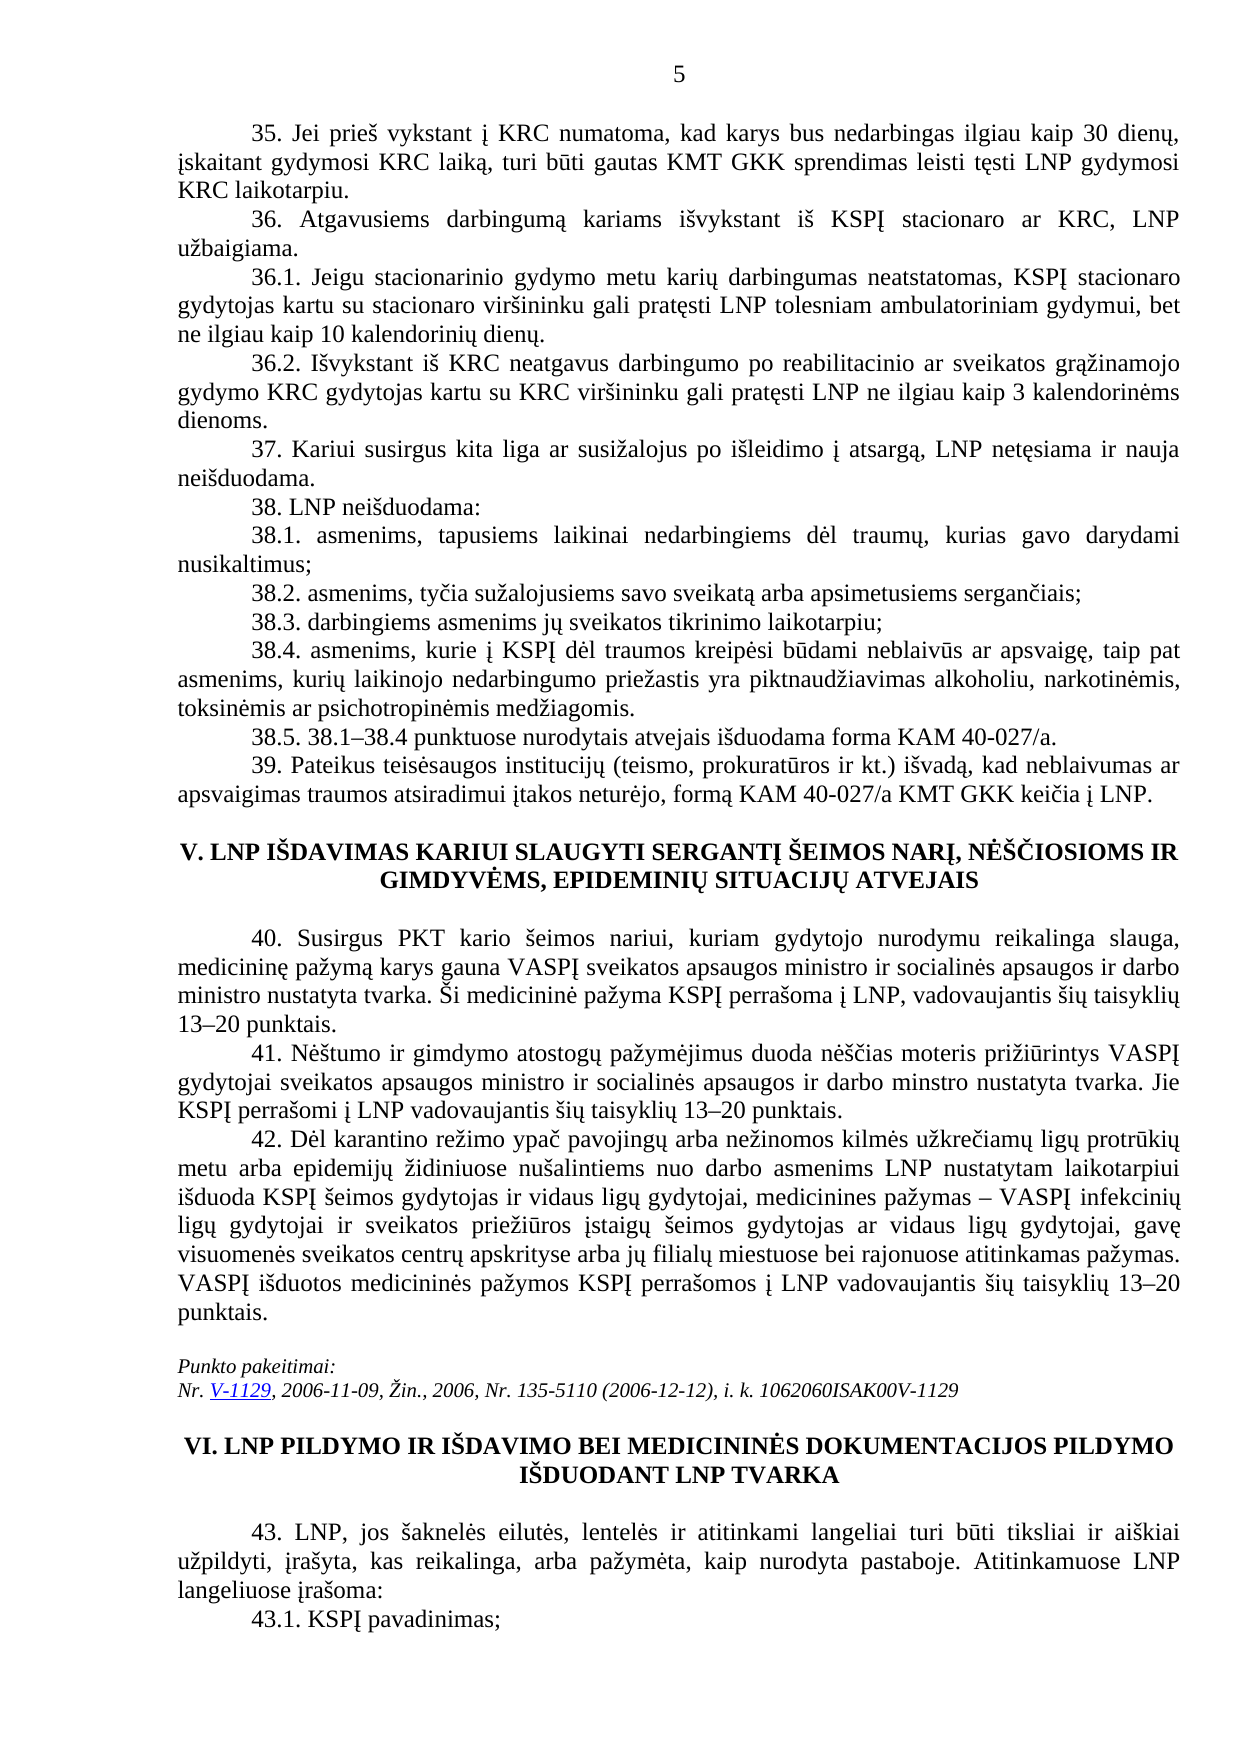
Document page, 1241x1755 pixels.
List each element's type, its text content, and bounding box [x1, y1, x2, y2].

text 38.5. 38.1–38.4 punktuose nurodytais atvejais išduodama forma KAM 40-027/a. [177, 722, 1181, 751]
text 41. Nėštumo ir gimdymo atostogų pažymėjimus duoda nėščias moteris prižiūrintys VASPĮ gydytojai sveikatos apsaugos ministro ir socialinės apsaugos ir darbo minstro nustatyta tvarka. Jie KSPĮ perrašomi į LNP vadovaujantis šių taisyklių 13–20 punktais. [177, 1038, 1181, 1124]
text 43.1. KSPĮ pavadinimas; [177, 1604, 1181, 1632]
text Nr. V-1129, 2006-11-09, Žin., 2006, Nr. 135-5110 (2006-12-12), i. k. 1062060ISAK00V-1129 [177, 1378, 1181, 1402]
text 36.2. Išvykstant iš KRC neatgavus darbingumo po reabilitacinio ar sveikatos grąžinamojo gydymo KRC gydytojas kartu su KRC viršininku gali pratęsti LNP ne ilgiau kaip 3 kalendorinėms dienoms. [177, 348, 1181, 434]
text Punkto pakeitimai: [177, 1354, 1181, 1378]
text 36.1. Jeigu stacionarinio gydymo metu karių darbingumas neatstatomas, KSPĮ stacionaro gydytojas kartu su stacionaro viršininku gali pratęsti LNP tolesniam ambulatoriniam gydymui, bet ne ilgiau kaip 10 kalendorinių dienų. [177, 262, 1181, 348]
text 38.3. darbingiems asmenims jų sveikatos tikrinimo laikotarpiu; [177, 607, 1181, 636]
text 43. LNP, jos šaknelės eilutės, lentelės ir atitinkami langeliai turi būti tiksliai ir aiškiai užpildyti, įrašyta, kas reikalinga, arba pažymėta, kaip nurodyta pastaboje. Atitinkamuose LNP langeliuose įrašoma: [177, 1517, 1181, 1604]
text 38.2. asmenims, tyčia sužalojusiems savo sveikatą arba apsimetusiems sergančiais; [177, 578, 1181, 607]
text 35. Jei prieš vykstant į KRC numatoma, kad karys bus nedarbingas ilgiau kaip 30 dienų, įskaitant gydymosi KRC laiką, turi būti gautas KMT GKK sprendimas leisti tęsti LNP gydymosi KRC laikotarpiu. [177, 118, 1181, 204]
text 38.4. asmenims, kurie į KSPĮ dėl traumos kreipėsi būdami neblaivūs ar apsvaigę, taip pat asmenims, kurių laikinojo nedarbingumo priežastis yra piktnaudžiavimas alkoholiu, narkotinėmis, toksinėmis ar psichotropinėmis medžiagomis. [177, 636, 1181, 722]
text 37. Kariui susirgus kita liga ar susižalojus po išleidimo į atsargą, LNP netęsiama ir nauja neišduodama. [177, 434, 1181, 492]
text VI. LNP PILDYMO IR IŠDAVIMO BEI MEDICININĖS DOKUMENTACIJOS PILDYMO IŠDUODANT LNP TVARKA [177, 1431, 1181, 1489]
text 38. LNP neišduodama: [177, 492, 1181, 521]
text 38.1. asmenims, tapusiems laikinai nedarbingiems dėl traumų, kurias gavo darydami nusikaltimus; [177, 521, 1181, 578]
text 36. Atgavusiems darbingumą kariams išvykstant iš KSPĮ stacionaro ar KRC, LNP užbaigiama. [177, 204, 1181, 262]
text 40. Susirgus PKT kario šeimos nariui, kuriam gydytojo nurodymu reikalinga slauga, medicininę pažymą karys gauna VASPĮ sveikatos apsaugos ministro ir socialinės apsaugos ir darbo ministro nustatyta tvarka. Ši medicininė pažyma KSPĮ perrašoma į LNP, vadovaujantis šių taisyklių 13–20 punktais. [177, 923, 1181, 1038]
text V. LNP IŠDAVIMAS KARIUI SLAUGYTI SERGANTĮ ŠEIMOS NARĮ, NĖŠČIOSIOMS IR GIMDYVĖMS, EPIDEMINIŲ SITUACIJŲ ATVEJAIS [177, 837, 1181, 894]
text 39. Pateikus teisėsaugos institucijų (teismo, prokuratūros ir kt.) išvadą, kad neblaivumas ar apsvaigimas traumos atsiradimui įtakos neturėjo, formą KAM 40-027/a KMT GKK keičia į LNP. [177, 751, 1181, 808]
text 42. Dėl karantino režimo ypač pavojingų arba nežinomos kilmės užkrečiamų ligų protrūkių metu arba epidemijų židiniuose nušalintiems nuo darbo asmenims LNP nustatytam laikotarpiui išduoda KSPĮ šeimos gydytojas ir vidaus ligų gydytojai, medicinines pažymas – VASPĮ infekcinių ligų gydytojai ir sveikatos priežiūros įstaigų šeimos gydytojas ar vidaus ligų gydytojai, gavę visuomenės sveikatos centrų apskrityse arba jų filialų miestuose bei rajonuose atitinkamas pažymas. VASPĮ išduotos medicininės pažymos KSPĮ perrašomos į LNP vadovaujantis šių taisyklių 13–20 punktais. [177, 1124, 1181, 1326]
